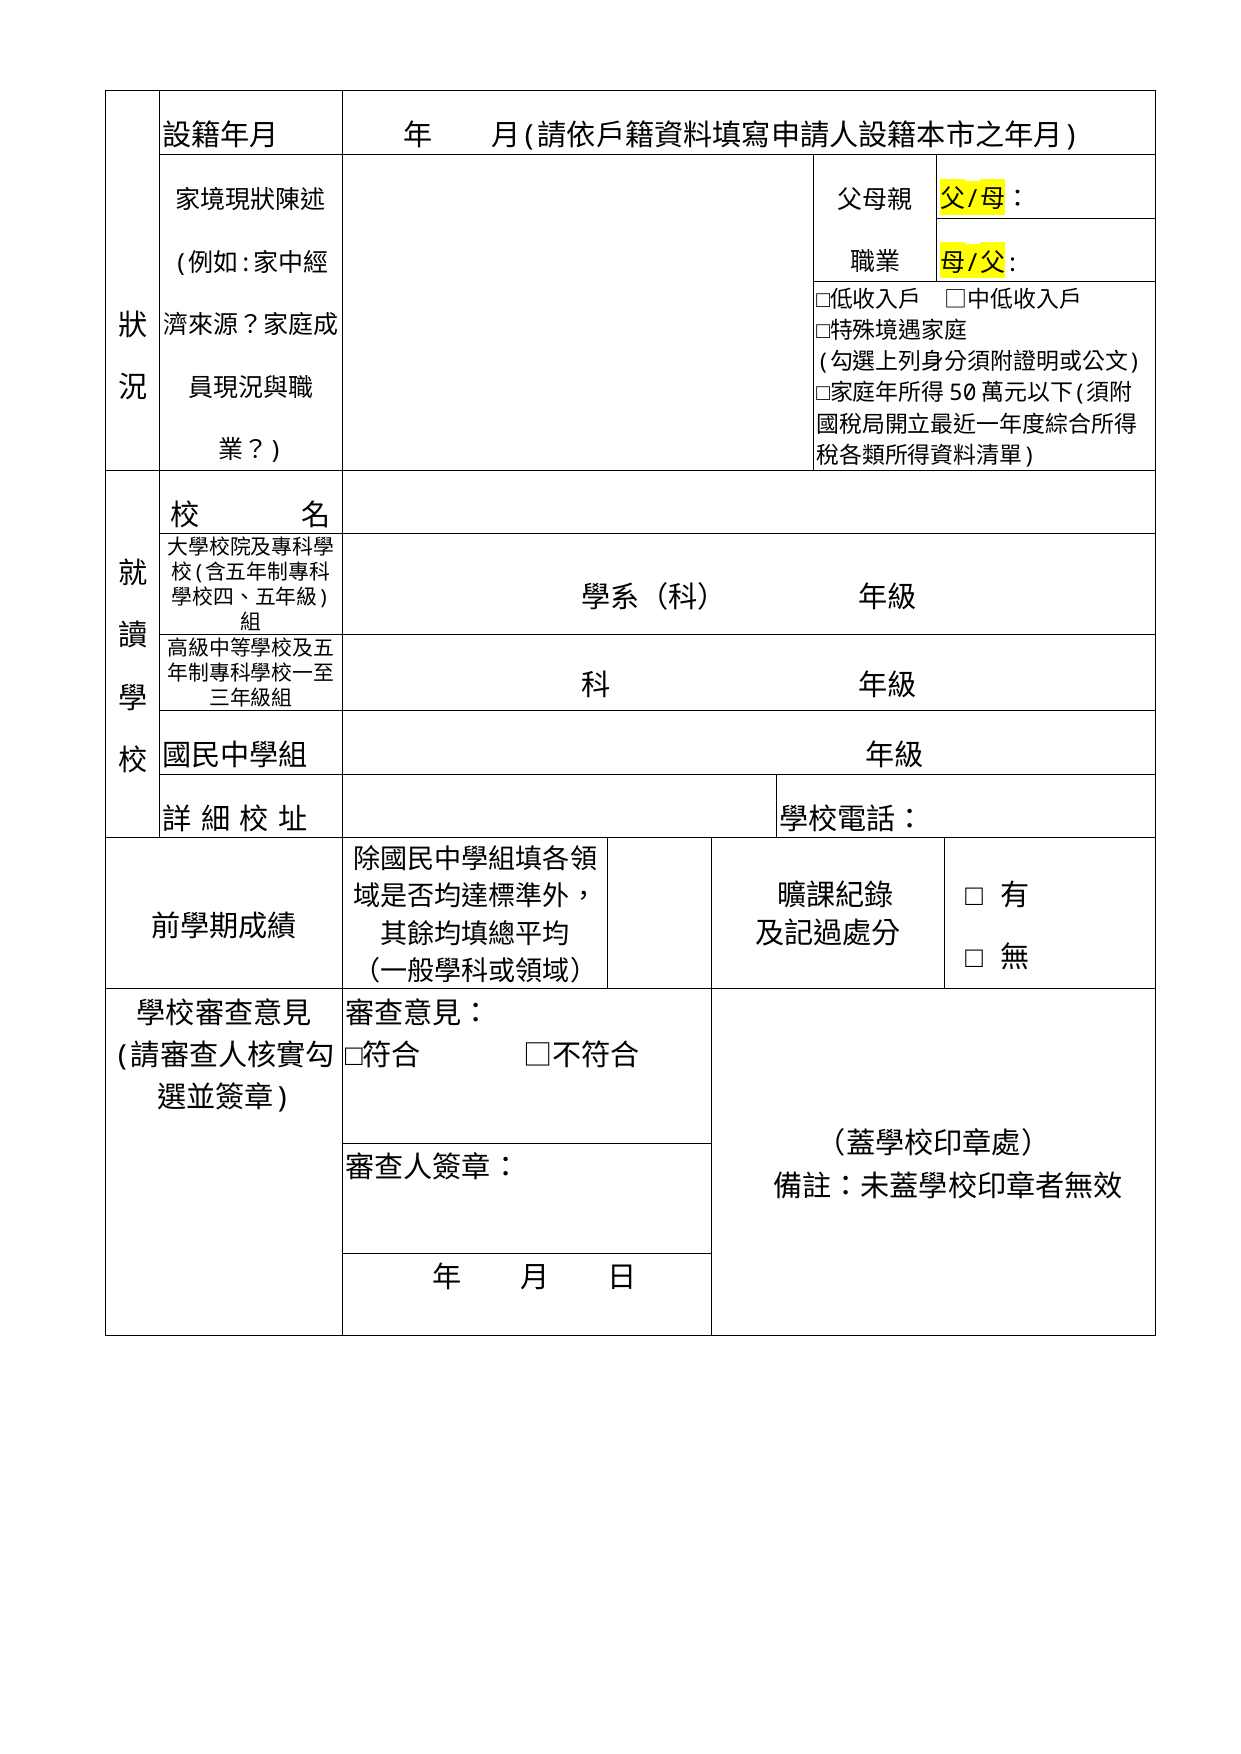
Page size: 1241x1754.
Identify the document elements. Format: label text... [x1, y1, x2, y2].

table_cell 年 月 日 [343, 1254, 711, 1335]
table_cell 母/父: [937, 219, 1155, 281]
table_cell 父/母： [937, 155, 1155, 217]
table_cell 學校審查意見 (請審查人核實勾選並簽章) [106, 989, 342, 1335]
table_cell 審查意見： □符合 □不符合 [343, 989, 711, 1143]
table_cell [343, 775, 776, 837]
table_cell 前學期成績 [106, 838, 342, 988]
table_cell 國民中學組 [160, 711, 342, 774]
table_cell 學校電話： [777, 775, 1155, 837]
table_cell 曠課紀錄 及記過處分 [712, 838, 944, 988]
table_cell 狀況 [106, 91, 159, 469]
table_cell 校 名 [160, 471, 342, 533]
table_cell 設籍年月 [160, 91, 342, 154]
table_cell 科 年級 [343, 635, 1155, 710]
table_cell 除國民中學組填各領域是否均達標準外，其餘均填總平均 （一般學科或領域） [343, 838, 607, 988]
table_cell 大學校院及專科學校(含五年制專科學校四、五年級)組 [160, 534, 342, 634]
table_cell 高級中等學校及五年制專科學校一至三年級組 [160, 635, 342, 710]
table_cell [343, 155, 813, 469]
table_cell 年級 [343, 711, 1155, 774]
table_cell （蓋學校印章處） 備註：未蓋學校印章者無效 [712, 989, 1155, 1335]
table_cell [343, 471, 1155, 533]
table_cell 詳細校址 [160, 775, 342, 837]
table_cell 就讀學校 [106, 471, 159, 837]
table_cell □ 有 □ 無 [945, 838, 1155, 988]
table_cell 學系（科） 年級 [343, 534, 1155, 634]
table_cell □低收入戶 □中低收入戶 □特殊境遇家庭 (勾選上列身分須附證明或公文) □家庭年所得50萬元以下(須附國稅局開立最近一年度綜合所得稅各類所得資料清單) [814, 282, 1155, 469]
table_cell 年 月(請依戶籍資料填寫申請人設籍本市之年月) [343, 91, 1155, 154]
table_cell 父母親 職業 [814, 155, 936, 281]
table_cell [608, 838, 711, 988]
table_cell 家境現狀陳述 (例如:家中經濟來源？家庭成員現況與職業？) [160, 155, 342, 469]
table_cell 審查人簽章： [343, 1144, 711, 1253]
